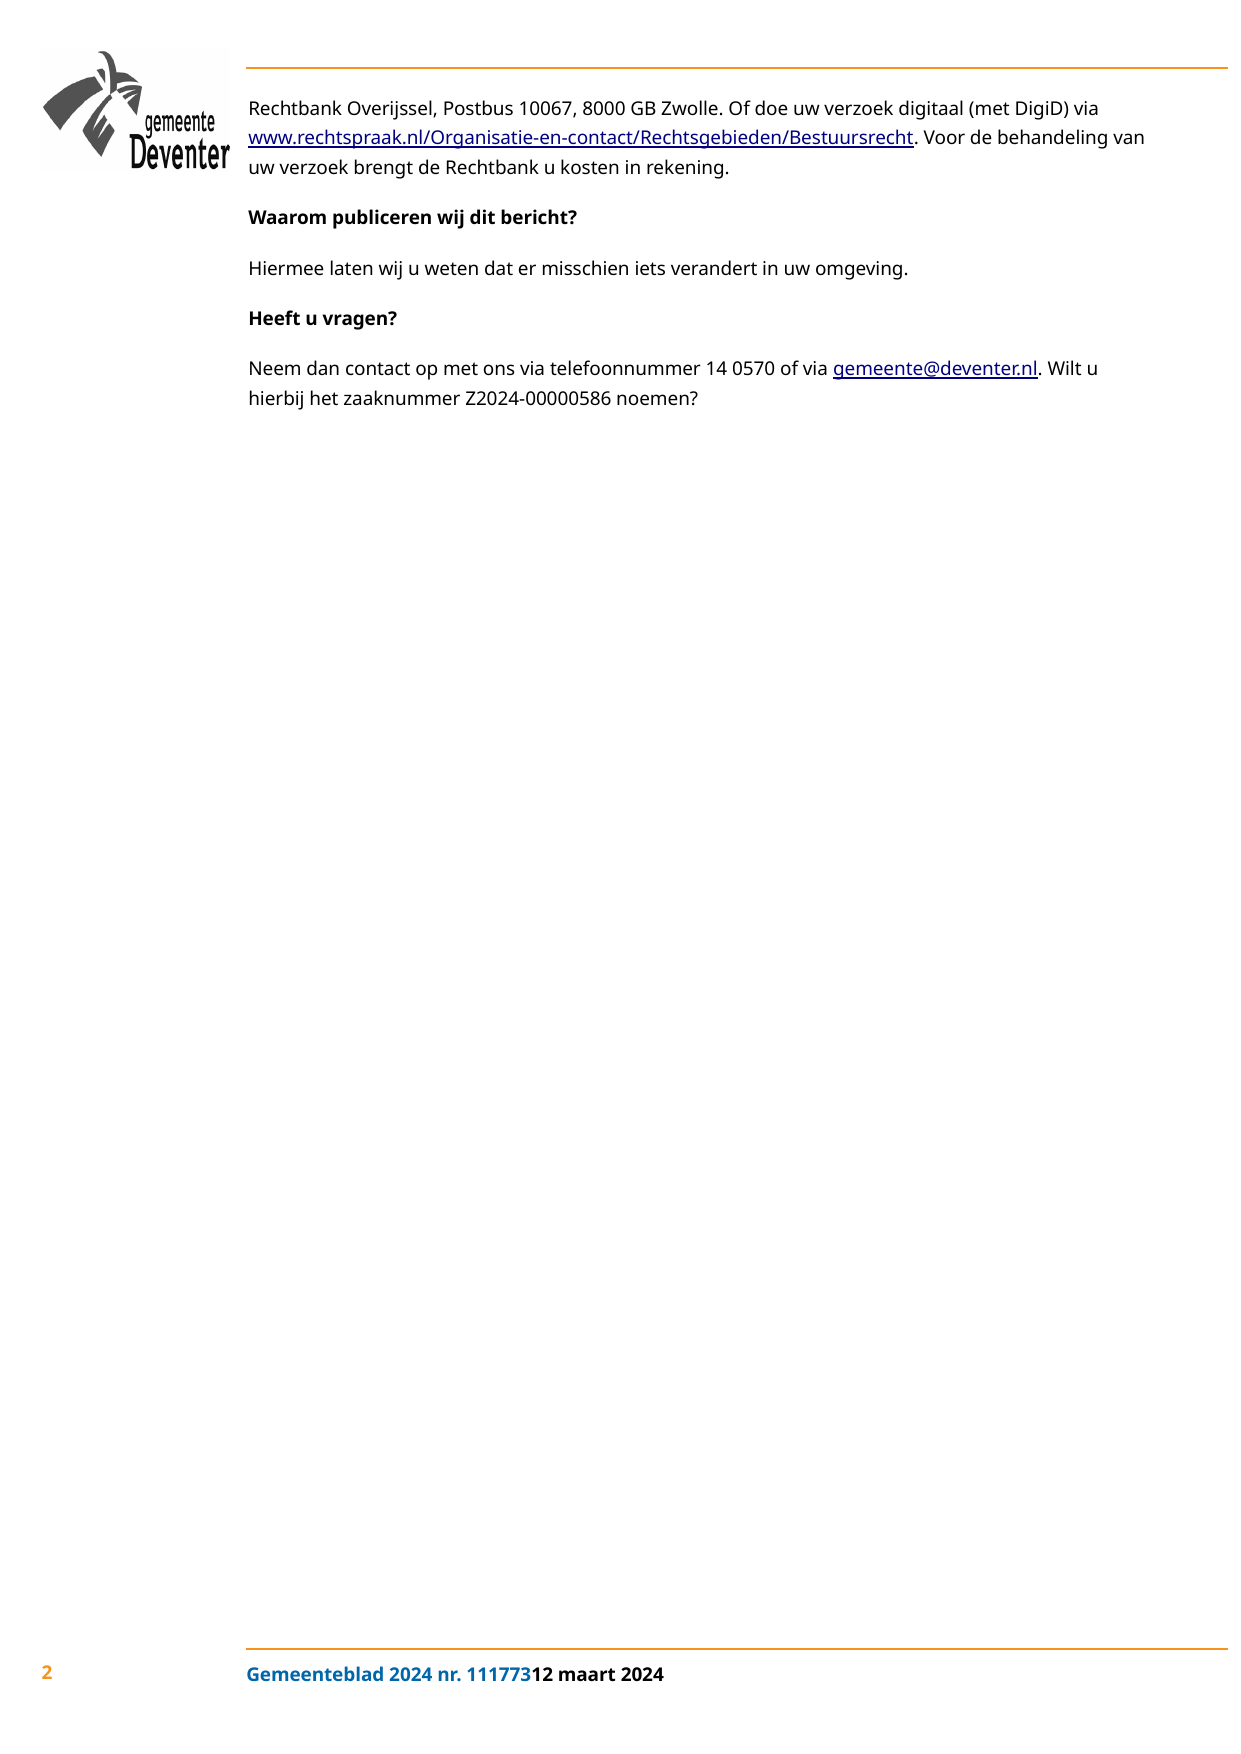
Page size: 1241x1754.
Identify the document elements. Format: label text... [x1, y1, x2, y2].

text Hiermee laten wij u weten dat er misschien iets verandert in uw omgeving. [248, 255, 1152, 281]
text Neem dan contact op met ons via telefoonnummer 14 0570 of via gemeente@deventer.nl. Wilt u hierbij het zaaknummer Z2024-00000586 noemen? [248, 356, 1152, 411]
text Rechtbank Overijssel, Postbus 10067, 8000 GB Zwolle. Of doe uw verzoek digitaal (met DigiD) via www.rechtspraak.nl/Organisatie-en-contact/Rechtsgebieden/Bestuursrecht. Voor de behandeling van uw verzoek brengt de Rechtbank u kosten in rekening. [248, 95, 1152, 180]
picture [41, 47, 231, 172]
text Waarom publiceren wij dit bericht? [248, 204, 1152, 230]
text Heeft u vragen? [248, 305, 1152, 331]
